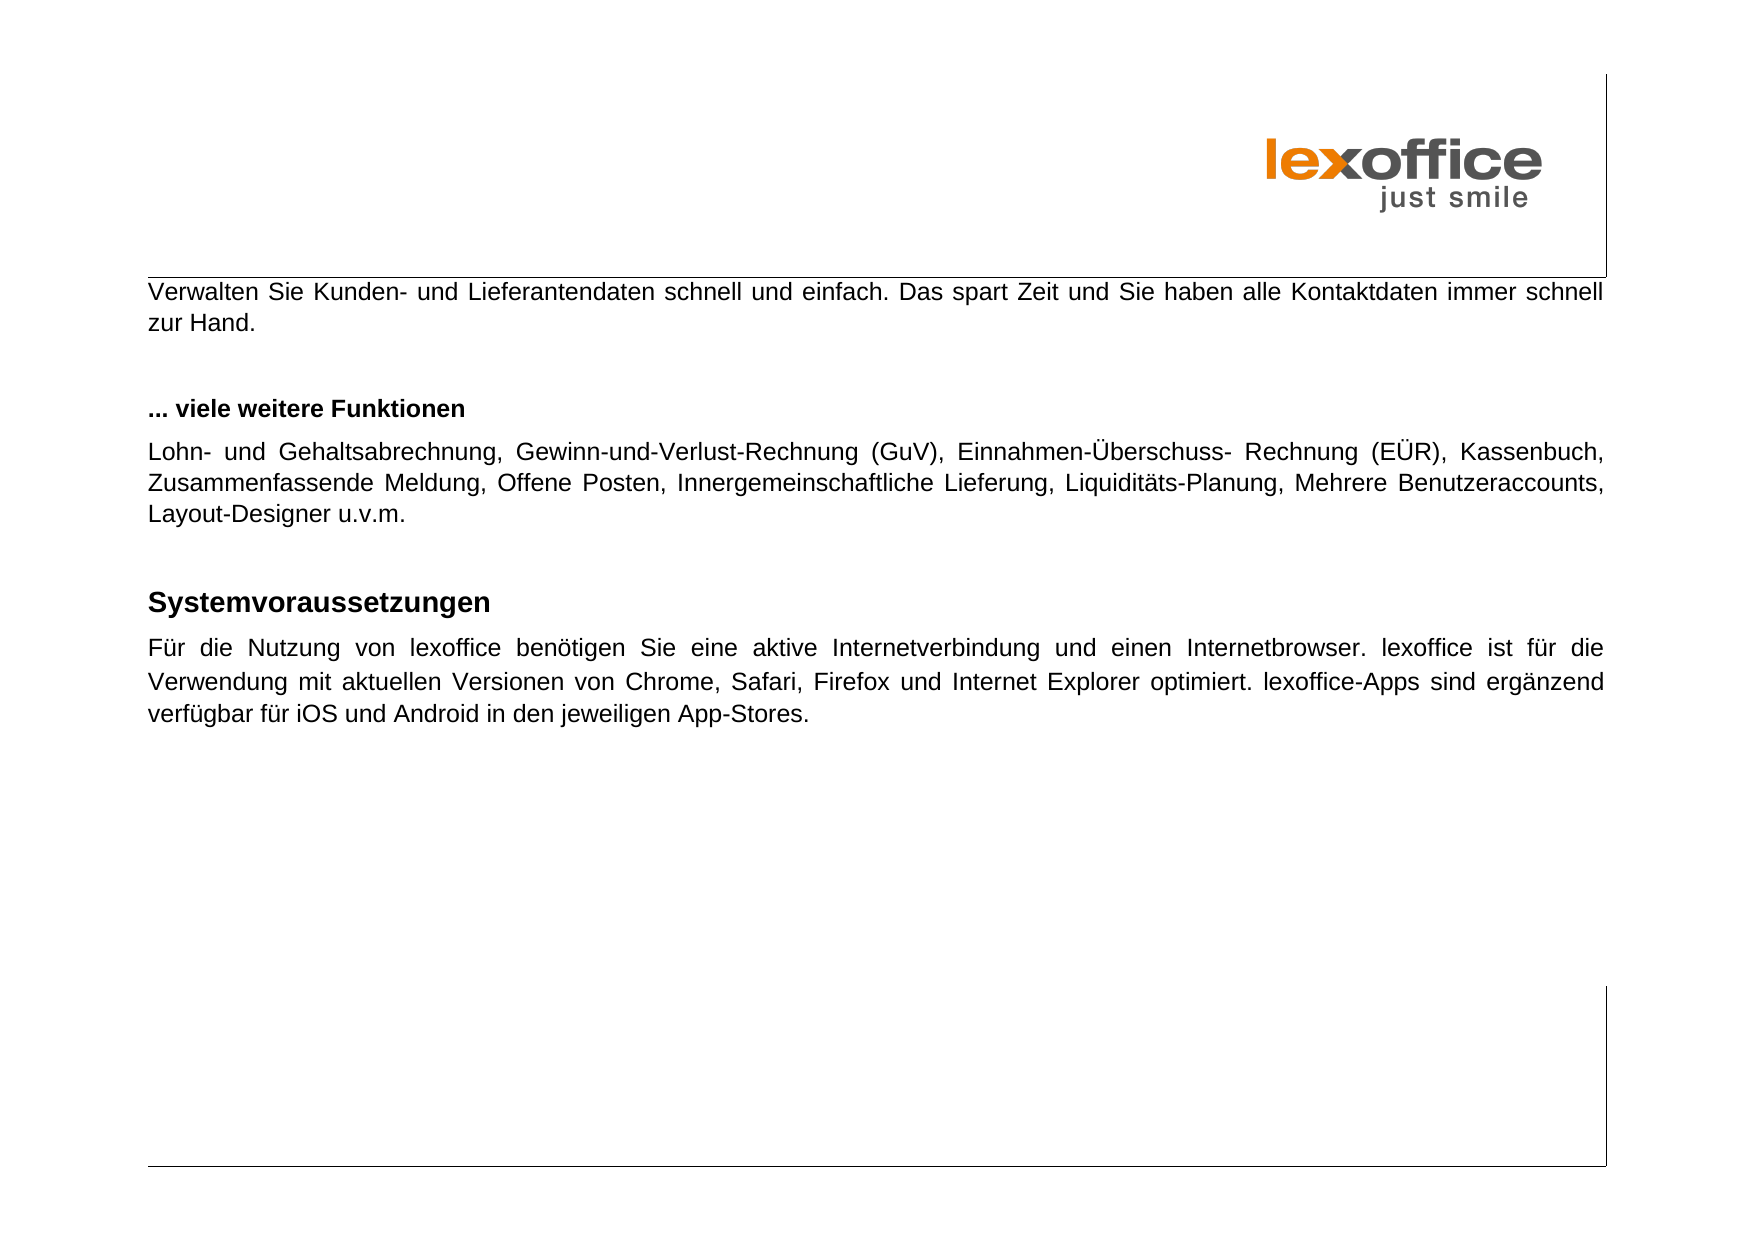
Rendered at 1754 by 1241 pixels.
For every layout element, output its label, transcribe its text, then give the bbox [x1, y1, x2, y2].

text Verwalten Sie Kunden- und Lieferantendaten schnell und einfach. Das spart Zeit und Sie haben alle Kontaktdaten immer schnell zur Hand. [148, 277, 1606, 336]
text Systemvoraussetzungen [148, 585, 1606, 619]
text Für die Nutzung von lexoffice benötigen Sie eine aktive Internetverbindung und einen Internetbrowser. lexoffice ist für die Verwendung mit aktuellen Versionen von Chrome, Safari, Firefox und Internet Explorer optimiert. lexoffice-Apps sind ergänzend verfügbar für iOS und Android in den jeweiligen App-Stores. [148, 633, 1606, 728]
text Lohn- und Gehaltsabrechnung, Gewinn-und-Verlust-Rechnung (GuV), Einnahmen-Überschuss- Rechnung (EÜR), Kassenbuch, Zusammenfassende Meldung, Offene Posten, Innergemeinschaftliche Lieferung, Liquiditäts-Planung, Mehrere Benutzeraccounts, Layout-Designer u.v.m. [148, 437, 1606, 527]
picture [1266, 138, 1542, 213]
text ... viele weitere Funktionen [148, 394, 1606, 423]
